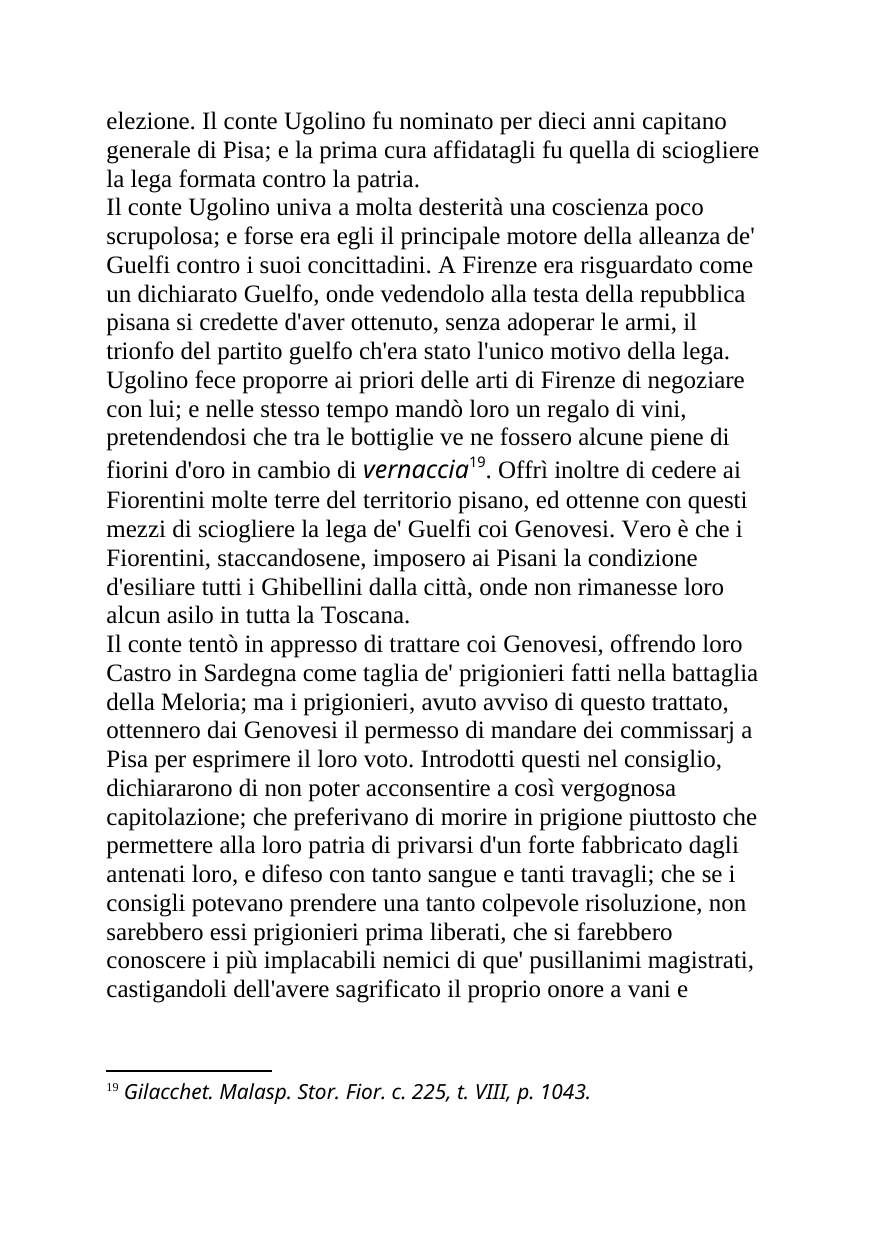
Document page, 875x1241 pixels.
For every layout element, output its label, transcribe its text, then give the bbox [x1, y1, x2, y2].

text Il conte Ugolino univa a molta desterità una coscienza poco scrupolosa; e forse era egli il principale motore della alleanza de' Guelfi contro i suoi concittadini. A Firenze era risguardato come un dichiarato Guelfo, onde vedendolo alla testa della repubblica pisana si credette d'aver ottenuto, senza adoperar le armi, il trionfo del partito guelfo ch'era stato l'unico motivo della lega. Ugolino fece proporre ai priori delle arti di Firenze di negoziare con lui; e nelle stesso tempo mandò loro un regalo di vini, pretendendosi che tra le bottiglie ve ne fossero alcune piene di fiorini d'oro in cambio di vernaccia. Offrì inoltre di cedere ai Fiorentini molte terre del territorio pisano, ed ottenne con questi mezzi di sciogliere la lega de' Guelfi coi Genovesi. Vero è che i Fiorentini, staccandosene, imposero ai Pisani la condizione d'esiliare tutti i Ghibellini dalla città, onde non rimanesse loro alcun asilo in tutta la Toscana. [106, 192, 768, 629]
text Gilacchet. Malasp. Stor. Fior. c. 225, t. VIII, p. 1043. [106, 1077, 768, 1105]
text elezione. Il conte Ugolino fu nominato per dieci anni capitano generale di Pisa; e la prima cura affidatagli fu quella di sciogliere la lega formata contro la patria. [106, 106, 768, 192]
text Il conte tentò in appresso di trattare coi Genovesi, offrendo loro Castro in Sardegna come taglia de' prigionieri fatti nella battaglia della Meloria; ma i prigionieri, avuto avviso di questo trattato, ottennero dai Genovesi il permesso di mandare dei commissarj a Pisa per esprimere il loro voto. Introdotti questi nel consiglio, dichiararono di non poter acconsentire a così vergognosa capitolazione; che preferivano di morire in prigione piuttosto che permettere alla loro patria di privarsi d'un forte fabbricato dagli antenati loro, e difeso con tanto sangue e tanti travagli; che se i consigli potevano prendere una tanto colpevole risoluzione, non sarebbero essi prigionieri prima liberati, che si farebbero conoscere i più implacabili nemici di que' pusillanimi magistrati, castigandoli dell'avere sagrificato il proprio onore a vani e [106, 629, 768, 1003]
